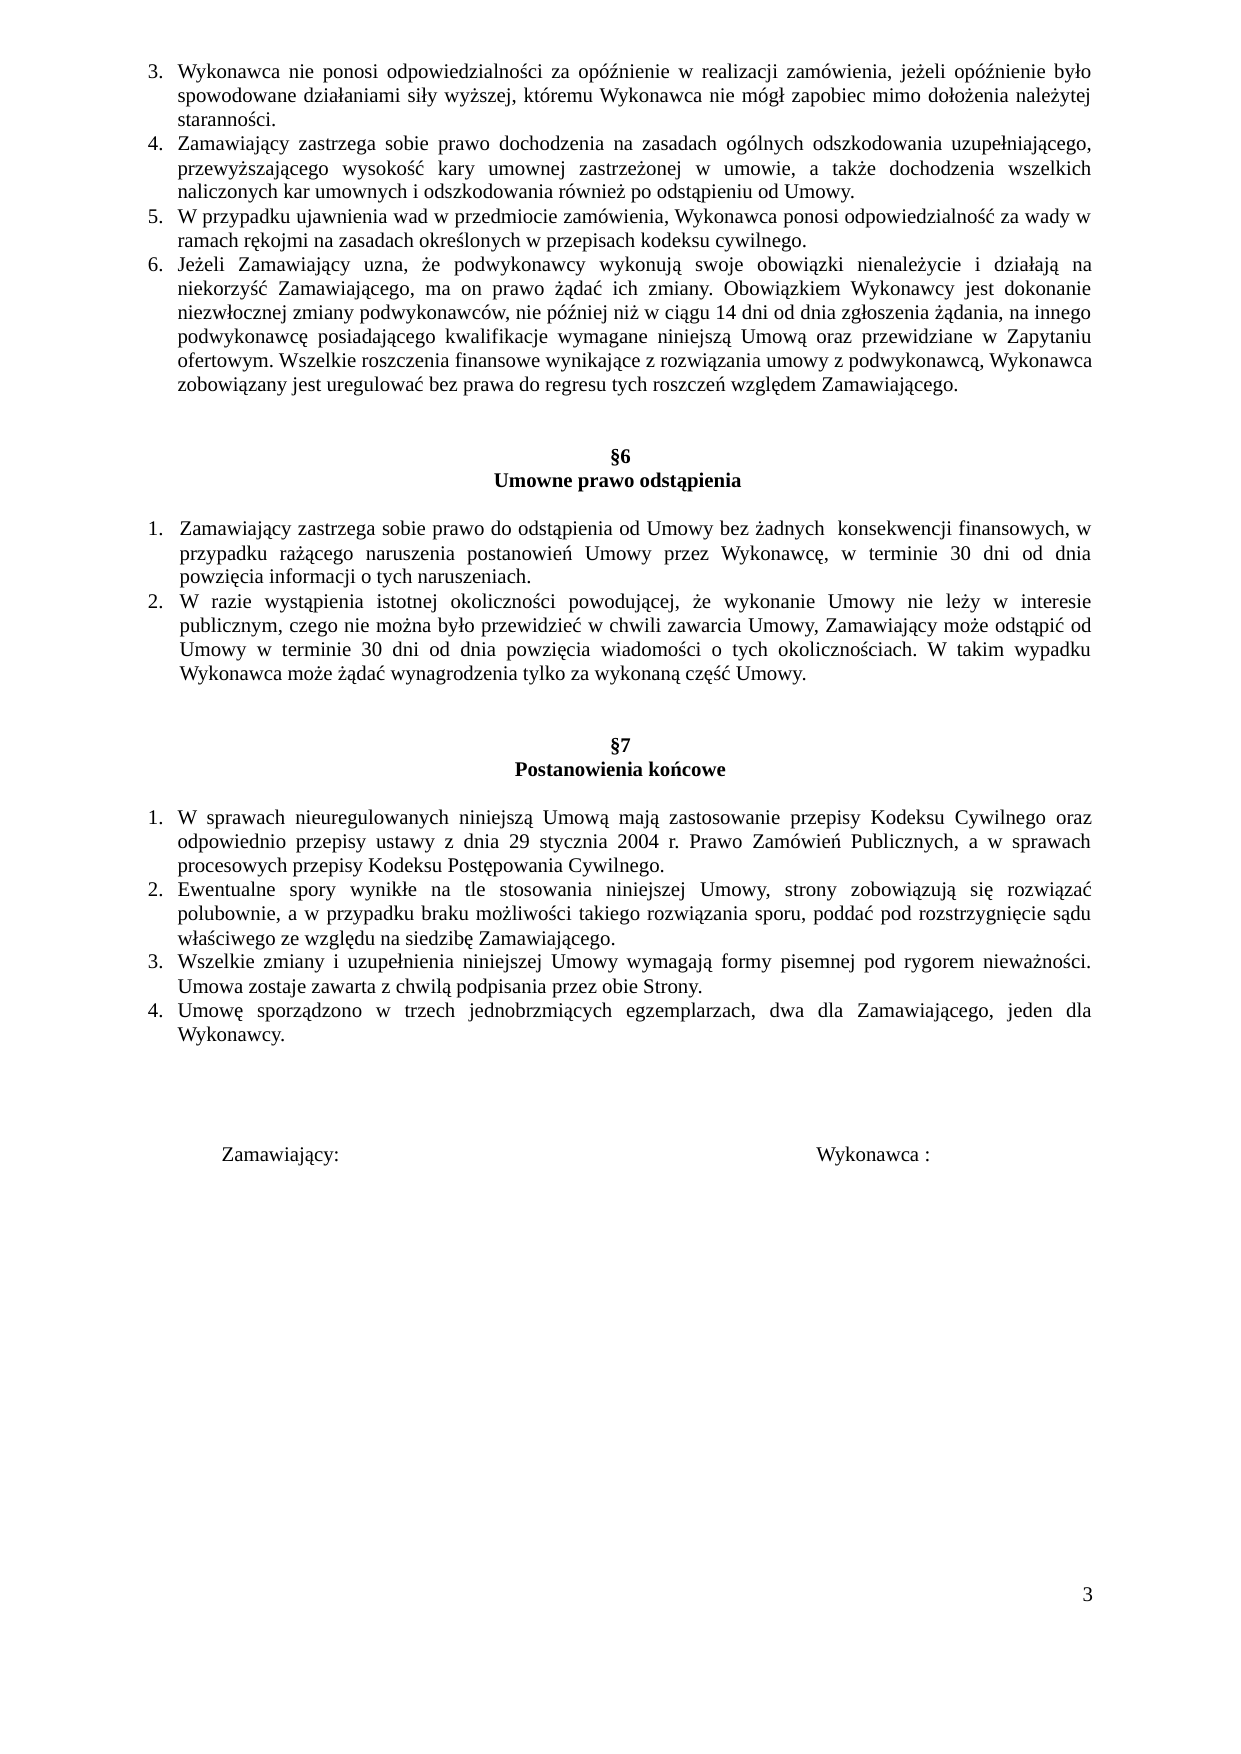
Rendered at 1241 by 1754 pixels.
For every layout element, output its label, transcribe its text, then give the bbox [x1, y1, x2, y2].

list Umowę sporządzono w trzech jednobrzmiących egzemplarzach, dwa dla Zamawiającego, jeden dla Wykonawcy. [148, 998, 1093, 1046]
text §7 [148, 733, 1093, 757]
list Zamawiający zastrzega sobie prawo dochodzenia na zasadach ogólnych odszkodowania uzupełniającego, przewyższającego wysokość kary umownej zastrzeżonej w umowie, a także dochodzenia wszelkich naliczonych kar umownych i odszkodowania również po odstąpieniu od Umowy. [148, 131, 1093, 203]
list W razie wystąpienia istotnej okoliczności powodującej, że wykonanie Umowy nie leży w interesie publicznym, czego nie można było przewidzieć w chwili zawarcia Umowy, Zamawiający może odstąpić od Umowy w terminie 30 dni od dnia powzięcia wiadomości o tych okolicznościach. W takim wypadku Wykonawca może żądać wynagrodzenia tylko za wykonaną część Umowy. [148, 588, 1093, 685]
list Wszelkie zmiany i uzupełnienia niniejszej Umowy wymagają formy pisemnej pod rygorem nieważności. Umowa zostaje zawarta z chwilą podpisania przez obie Strony. [148, 949, 1093, 998]
list Zamawiający zastrzega sobie prawo do odstąpienia od Umowy bez żadnych konsekwencji finansowych, w przypadku rażącego naruszenia postanowień Umowy przez Wykonawcę, w terminie 30 dni od dnia powzięcia informacji o tych naruszeniach. [148, 516, 1093, 588]
list Wykonawca nie ponosi odpowiedzialności za opóźnienie w realizacji zamówienia, jeżeli opóźnienie było spowodowane działaniami siły wyższej, któremu Wykonawca nie mógł zapobiec mimo dołożenia należytej staranności. [148, 59, 1093, 131]
list W sprawach nieuregulowanych niniejszą Umową mają zastosowanie przepisy Kodeksu Cywilnego oraz odpowiednio przepisy ustawy z dnia 29 stycznia 2004 r. Prawo Zamówień Publicznych, a w sprawach procesowych przepisy Kodeksu Postępowania Cywilnego. [148, 805, 1093, 877]
text Umowne prawo odstąpienia [148, 468, 1093, 492]
text §6 [148, 444, 1093, 468]
text Zamawiający: Wykonawca : [148, 1142, 1093, 1166]
text Postanowienia końcowe [148, 757, 1093, 781]
list Ewentualne spory wynikłe na tle stosowania niniejszej Umowy, strony zobowiązują się rozwiązać polubownie, a w przypadku braku możliwości takiego rozwiązania sporu, poddać pod rozstrzygnięcie sądu właściwego ze względu na siedzibę Zamawiającego. [148, 877, 1093, 949]
list Jeżeli Zamawiający uzna, że podwykonawcy wykonują swoje obowiązki nienależycie i działają na niekorzyść Zamawiającego, ma on prawo żądać ich zmiany. Obowiązkiem Wykonawcy jest dokonanie niezwłocznej zmiany podwykonawców, nie później niż w ciągu 14 dni od dnia zgłoszenia żądania, na innego podwykonawcę posiadającego kwalifikacje wymagane niniejszą Umową oraz przewidziane w Zapytaniu ofertowym. Wszelkie roszczenia finansowe wynikające z rozwiązania umowy z podwykonawcą, Wykonawca zobowiązany jest uregulować bez prawa do regresu tych roszczeń względem Zamawiającego. [148, 252, 1093, 396]
list W przypadku ujawnienia wad w przedmiocie zamówienia, Wykonawca ponosi odpowiedzialność za wady w ramach rękojmi na zasadach określonych w przepisach kodeksu cywilnego. [148, 203, 1093, 252]
